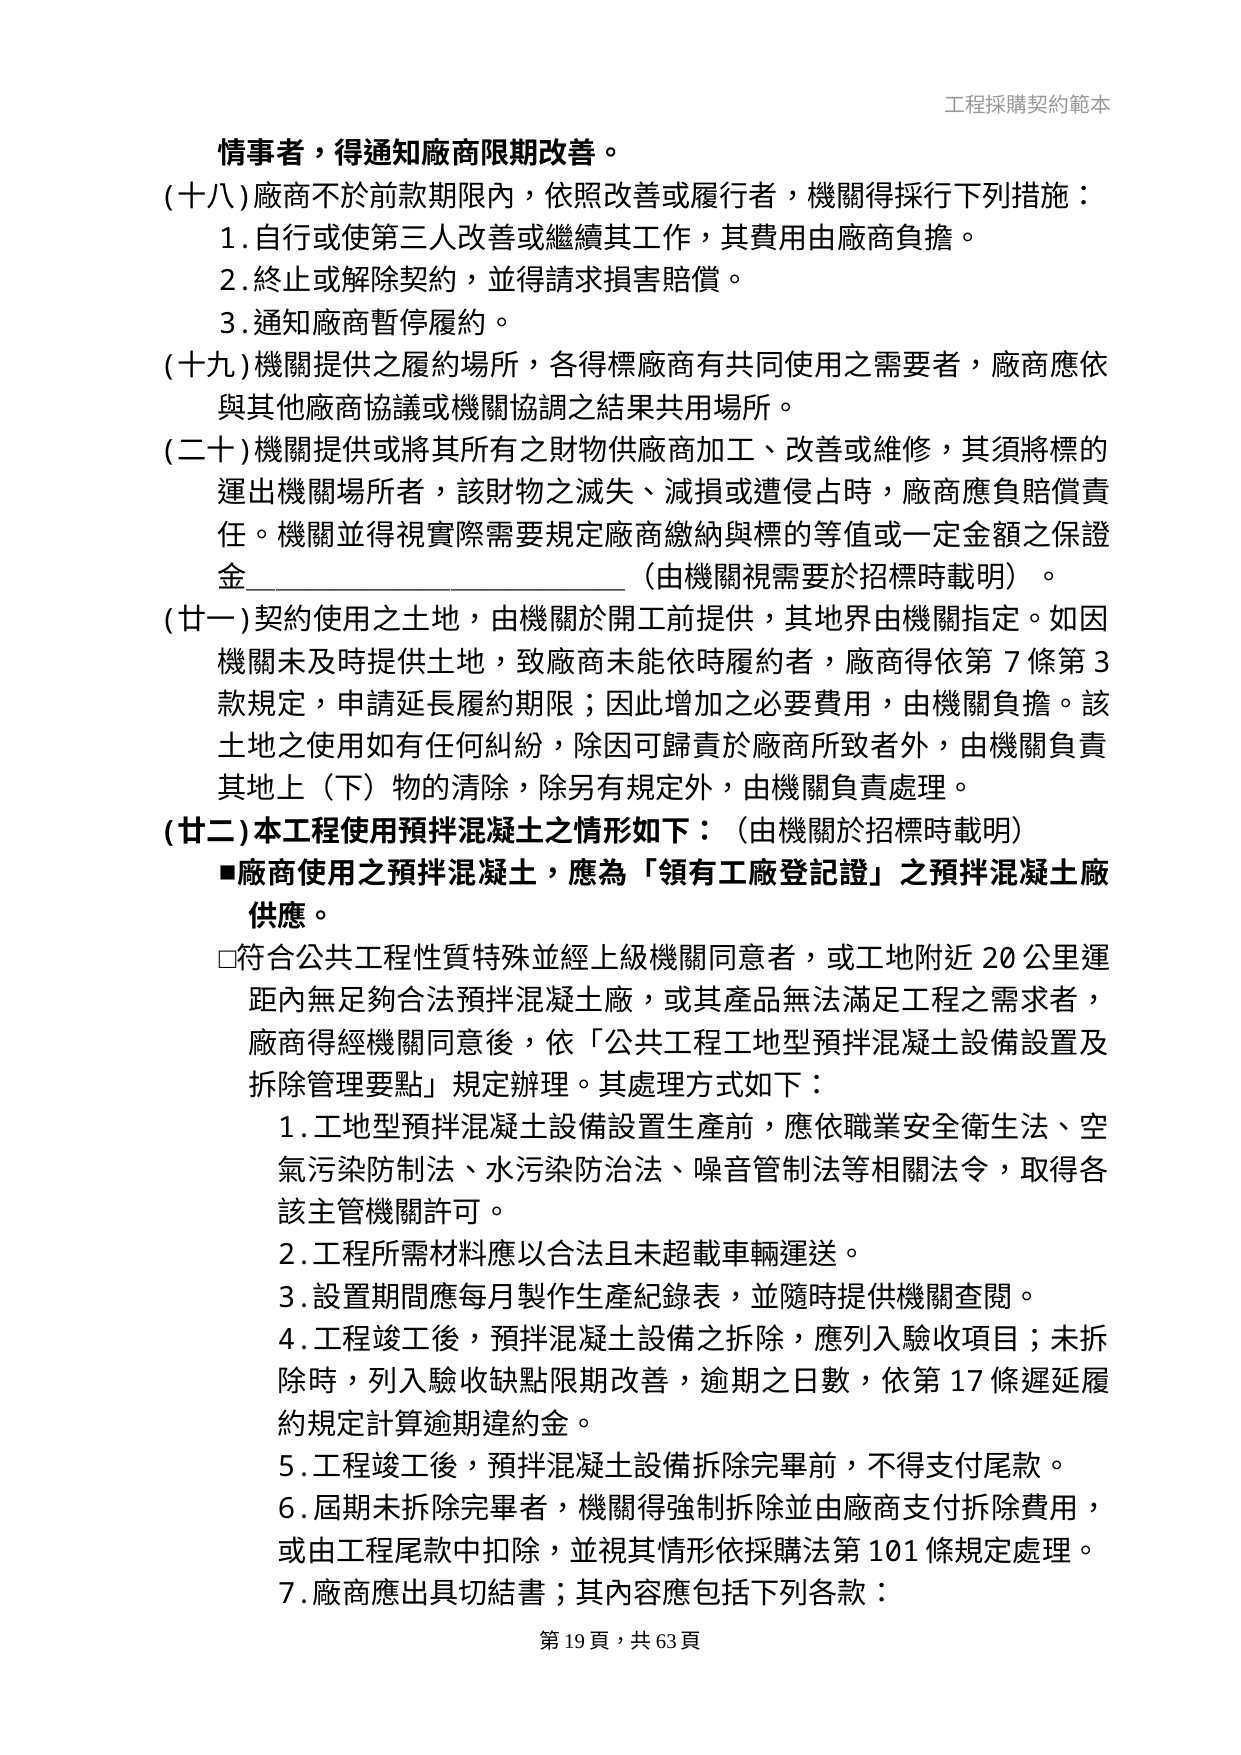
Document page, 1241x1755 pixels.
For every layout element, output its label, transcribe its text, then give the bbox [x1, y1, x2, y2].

text 情事者，得通知廠商限期改善。 [159, 130, 1110, 172]
text 2.終止或解除契約，並得請求損害賠償。 [218, 257, 1110, 299]
text (廿二)本工程使用預拌混凝土之情形如下：（由機關於招標時載明） [159, 807, 1110, 850]
text 5.工程竣工後，預拌混凝土設備拆除完畢前，不得支付尾款。 [278, 1443, 1110, 1485]
text (十八)廠商不於前款期限內，依照改善或履行者，機關得採行下列措施： [159, 172, 1110, 214]
text (廿一)契約使用之土地，由機關於開工前提供，其地界由機關指定。如因機關未及時提供土地，致廠商未能依時履約者，廠商得依第7條第3款規定，申請延長履約期限；因此增加之必要費用，由機關負擔。該土地之使用如有任何糾紛，除因可歸責於廠商所致者外，由機關負責；其地上（下）物的清除，除另有規定外，由機關負責處理。 [159, 596, 1110, 807]
text 3.通知廠商暫停履約。 [218, 299, 1110, 342]
text 7.廠商應出具切結書；其內容應包括下列各款： [278, 1570, 1110, 1612]
text (十九)機關提供之履約場所，各得標廠商有共同使用之需要者，廠商應依與其他廠商協議或機關協調之結果共用場所。 [159, 342, 1110, 426]
text 3.設置期間應每月製作生產紀錄表，並隨時提供機關查閱。 [278, 1273, 1110, 1316]
text ■廠商使用之預拌混凝土，應為「領有工廠登記證」之預拌混凝土廠供應。 [218, 850, 1110, 934]
text 6.屆期未拆除完畢者，機關得強制拆除並由廠商支付拆除費用，或由工程尾款中扣除，並視其情形依採購法第101條規定處理。 [278, 1485, 1110, 1570]
text 2.工程所需材料應以合法且未超載車輛運送。 [278, 1231, 1110, 1273]
text □符合公共工程性質特殊並經上級機關同意者，或工地附近20公里運距內無足夠合法預拌混凝土廠，或其產品無法滿足工程之需求者，廠商得經機關同意後，依「公共工程工地型預拌混凝土設備設置及拆除管理要點」規定辦理。其處理方式如下： [218, 934, 1110, 1104]
text 1.工地型預拌混凝土設備設置生產前，應依職業安全衛生法、空氣污染防制法、水污染防治法、噪音管制法等相關法令，取得各該主管機關許可。 [278, 1104, 1110, 1231]
text 4.工程竣工後，預拌混凝土設備之拆除，應列入驗收項目；未拆除時，列入驗收缺點限期改善，逾期之日數，依第17條遲延履約規定計算逾期違約金。 [278, 1316, 1110, 1443]
text (二十)機關提供或將其所有之財物供廠商加工、改善或維修，其須將標的運出機關場所者，該財物之滅失、減損或遭侵占時，廠商應負賠償責任。機關並得視實際需要規定廠商繳納與標的等值或一定金額之保證金＿＿＿＿＿＿＿＿＿＿＿＿＿（由機關視需要於招標時載明）。 [159, 426, 1110, 596]
text 1.自行或使第三人改善或繼續其工作，其費用由廠商負擔。 [218, 214, 1110, 257]
